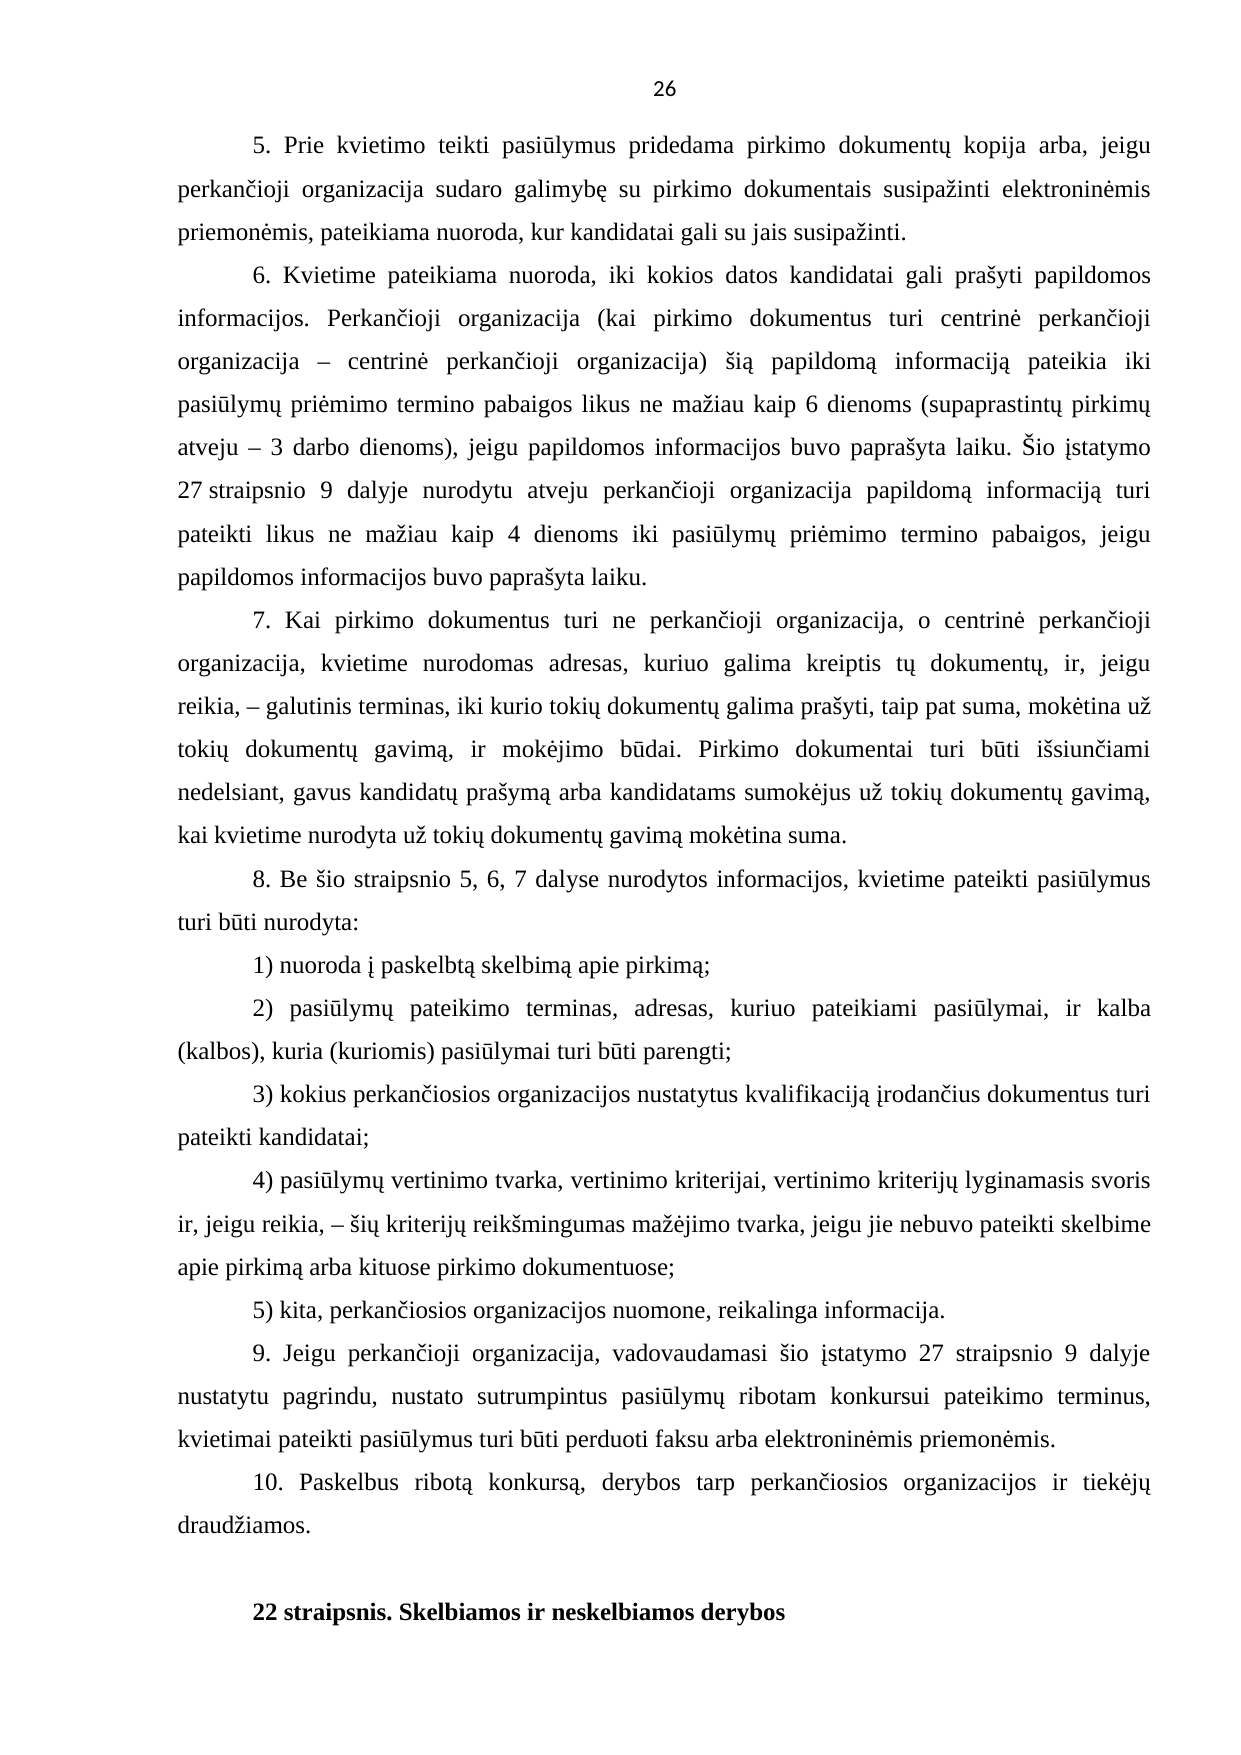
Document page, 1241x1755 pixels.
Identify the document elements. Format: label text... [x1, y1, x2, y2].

text 2) pasiūlymų pateikimo terminas, adresas, kuriuo pateikiami pasiūlymai, ir kalba (kalbos), kuria (kuriomis) pasiūlymai turi būti parengti; [177, 993, 1152, 1065]
text 8. Be šio straipsnio 5, 6, 7 dalyse nurodytos informacijos, kvietime pateikti pasiūlymus turi būti nurodyta: [177, 864, 1152, 936]
text 9. Jeigu perkančioji organizacija, vadovaudamasi šio įstatymo 27 straipsnio 9 dalyje nustatytu pagrindu, nustato sutrumpintus pasiūlymų ribotam konkursui pateikimo terminus, kvietimai pateikti pasiūlymus turi būti perduoti faksu arba elektroninėmis priemonėmis. [177, 1338, 1152, 1453]
text 5. Prie kvietimo teikti pasiūlymus pridedama pirkimo dokumentų kopija arba, jeigu perkančioji organizacija sudaro galimybę su pirkimo dokumentais susipažinti elektroninėmis priemonėmis, pateikiama nuoroda, kur kandidatai gali su jais susipažinti. [177, 131, 1152, 246]
text 4) pasiūlymų vertinimo tvarka, vertinimo kriterijai, vertinimo kriterijų lyginamasis svoris ir, jeigu reikia, – šių kriterijų reikšmingumas mažėjimo tvarka, jeigu jie nebuvo pateikti skelbime apie pirkimą arba kituose pirkimo dokumentuose; [177, 1166, 1152, 1281]
text 3) kokius perkančiosios organizacijos nustatytus kvalifikaciją įrodančius dokumentus turi pateikti kandidatai; [177, 1079, 1152, 1151]
text 5) kita, perkančiosios organizacijos nuomone, reikalinga informacija. [177, 1295, 1152, 1324]
text 7. Kai pirkimo dokumentus turi ne perkančioji organizacija, o centrinė perkančioji organizacija, kvietime nurodomas adresas, kuriuo galima kreiptis tų dokumentų, ir, jeigu reikia, – galutinis terminas, iki kurio tokių dokumentų galima prašyti, taip pat suma, mokėtina už tokių dokumentų gavimą, ir mokėjimo būdai. Pirkimo dokumentai turi būti išsiunčiami nedelsiant, gavus kandidatų prašymą arba kandidatams sumokėjus už tokių dokumentų gavimą, kai kvietime nurodyta už tokių dokumentų gavimą mokėtina suma. [177, 605, 1152, 849]
text 22 straipsnis. Skelbiamos ir neskelbiamos derybos [177, 1597, 1152, 1626]
text 1) nuoroda į paskelbtą skelbimą apie pirkimą; [177, 950, 1152, 979]
text 10. Paskelbus ribotą konkursą, derybos tarp perkančiosios organizacijos ir tiekėjų draudžiamos. [177, 1467, 1152, 1539]
text 6. Kvietime pateikiama nuoroda, iki kokios datos kandidatai gali prašyti papildomos informacijos. Perkančioji organizacija (kai pirkimo dokumentus turi centrinė perkančioji organizacija – centrinė perkančioji organizacija) šią papildomą informaciją pateikia iki pasiūlymų priėmimo termino pabaigos likus ne mažiau kaip 6 dienoms (supaprastintų pirkimų atveju – 3 darbo dienoms), jeigu papildomos informacijos buvo paprašyta laiku. Šio įstatymo 27 straipsnio 9 dalyje nurodytu atveju perkančioji organizacija papildomą informaciją turi pateikti likus ne mažiau kaip 4 dienoms iki pasiūlymų priėmimo termino pabaigos, jeigu papildomos informacijos buvo paprašyta laiku. [177, 260, 1152, 591]
